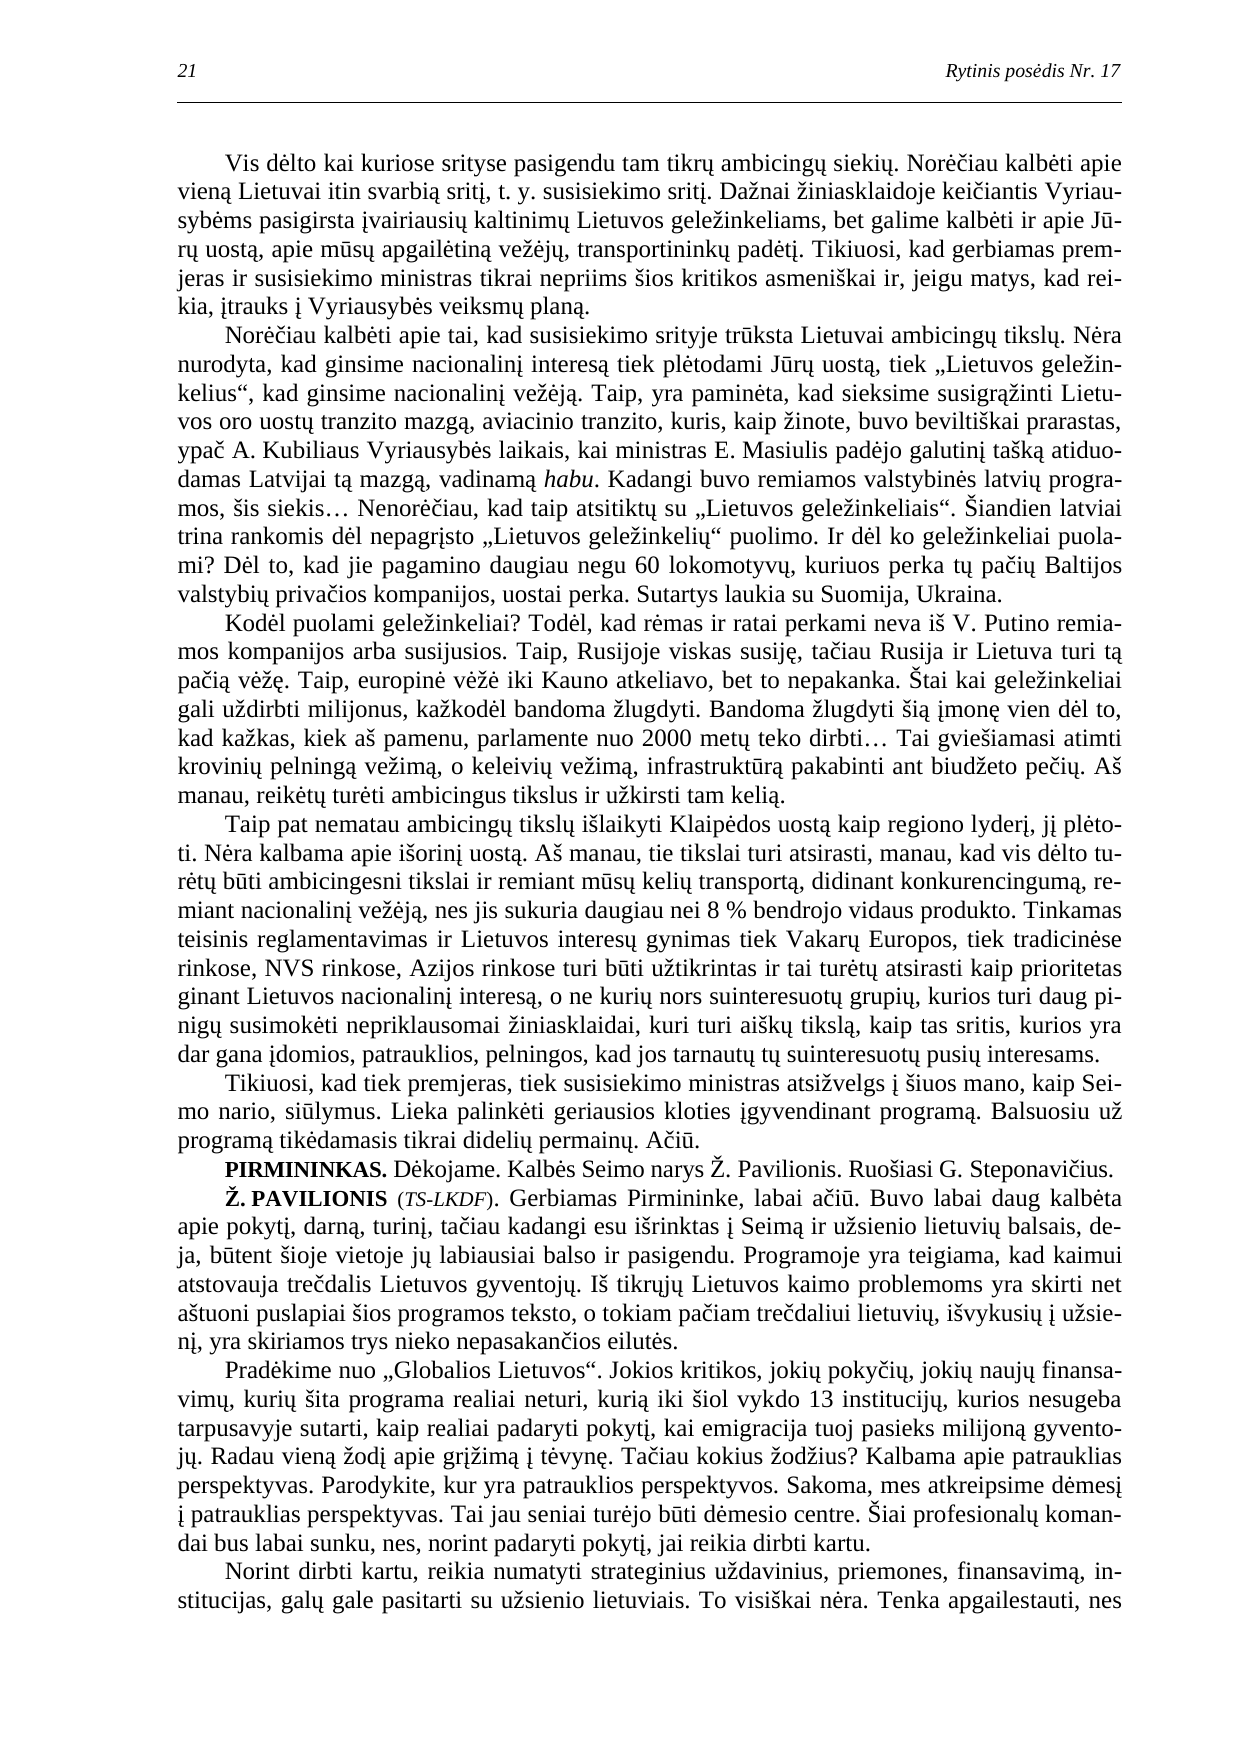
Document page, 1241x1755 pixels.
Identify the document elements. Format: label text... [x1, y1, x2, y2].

text Ž. PAVILIONIS (TS-LKDF). Ger­bia­mas Pir­mi­nin­ke, la­bai ačiū. Bu­vo la­bai daug kal­bė­ta apie po­ky­tį, dar­ną, tu­ri­nį, ta­čiau ka­dan­gi esu iš­rink­tas į Sei­mą ir už­sie­nio lie­tu­vių bal­sais, de­ja, bū­tent šio­je vie­to­je jų la­biau­siai bal­so ir pa­si­gen­du. Pro­gra­mo­je yra tei­gia­ma, kad kai­mui at­sto­vau­ja treč­da­lis Lie­tu­vos gy­ven­to­jų. Iš tik­rų­jų Lie­tu­vos kai­mo pro­ble­moms yra skir­ti net aš­tuo­ni pus­la­piai šios pro­gra­mos teks­to, o to­kiam pa­čiam treč­da­liui lie­tu­vių, iš­vy­ku­sių į už­sie­nį, yra ski­ria­mos trys nie­ko ne­pa­sa­kan­čios ei­lu­tės. [177, 1183, 1122, 1355]
text Pra­dė­ki­me nuo „Glo­ba­lios Lie­tu­vos“. Jo­kios kri­ti­kos, jo­kių po­ky­čių, jo­kių nau­jų fi­nan­sa­vi­mų, ku­rių ši­ta pro­gra­ma re­a­liai ne­tu­ri, ku­rią iki šiol vyk­do 13 ins­ti­tu­ci­jų, ku­rios ne­su­ge­ba tar­pu­sa­vy­je su­tar­ti, kaip re­a­liai pa­da­ry­ti po­ky­tį, kai emig­ra­ci­ja tuoj pa­sieks mi­li­jo­ną gy­ven­to­jų. Ra­dau vie­ną žo­dį apie grį­ži­mą į tė­vy­nę. Ta­čiau ko­kius žo­džius? Kal­ba­ma apie pa­trauk­lias per­spek­ty­vas. Pa­ro­dy­ki­te, kur yra pa­trauk­lios per­spek­ty­vos. Sa­ko­ma, mes at­kreip­si­me dė­me­sį į pa­trauk­lias per­spek­ty­vas. Tai jau se­niai tu­rė­jo bū­ti dė­me­sio cen­tre. Šiai pro­fe­sio­na­lų ko­man­dai bus la­bai sun­ku, nes, no­rint pa­da­ry­ti po­ky­tį, jai rei­kia dirb­ti kar­tu. [177, 1355, 1122, 1556]
text No­rint dirb­ti kar­tu, rei­kia nu­ma­ty­ti stra­te­gi­nius už­da­vi­nius, prie­mo­nes, fi­nan­sa­vi­mą, in­sti­tu­ci­jas, ga­lų ga­le pa­si­tar­ti su už­sie­nio lie­tu­viais. To vi­siš­kai nė­ra. Ten­ka ap­gai­les­tau­ti, nes [177, 1556, 1122, 1614]
text Vis dėl­to kai ku­rio­se sri­ty­se pa­si­gen­du tam tik­rų am­bi­cin­gų sie­kių. No­rė­čiau kal­bė­ti apie vie­ną Lie­tu­vai itin svar­bią sri­tį, t. y. su­si­sie­ki­mo sri­tį. Daž­nai ži­niask­lai­do­je kei­čian­tis Vy­riau­sy­bėms pa­si­girs­ta įvai­riau­sių kal­ti­ni­mų Lie­tu­vos ge­le­žin­ke­liams, bet ga­li­me kal­bė­ti ir apie Jū­rų uos­tą, apie mū­sų ap­gai­lė­ti­ną ve­žė­jų, trans­por­ti­nin­kų pa­dė­tį. Ti­kiuo­si, kad ger­bia­mas prem­je­ras ir su­si­sie­ki­mo mi­nist­ras tik­rai ne­pri­ims šios kri­ti­kos as­me­niš­kai ir, jei­gu ma­tys, kad rei­kia, įtrauks į Vy­riau­sy­bės veiks­mų pla­ną. [177, 148, 1122, 320]
text Taip pat ne­ma­tau am­bi­cin­gų tiks­lų iš­lai­ky­ti Klai­pė­dos uos­tą kaip re­gio­no ly­de­rį, jį plė­to­ti. Nė­ra kal­ba­ma apie iš­ori­nį uos­tą. Aš ma­nau, tie tiks­lai tu­ri at­si­ras­ti, ma­nau, kad vis dėl­to tu­rė­tų bū­ti am­bi­cin­ges­ni tiks­lai ir re­miant mū­sų ke­lių trans­por­tą, di­di­nant kon­ku­ren­cin­gu­mą, re­miant na­cio­na­li­nį ve­žė­ją, nes jis su­ku­ria dau­giau nei 8 % ben­dro­jo vi­daus pro­duk­to. Tin­ka­mas tei­si­nis reg­la­men­ta­vi­mas ir Lie­tu­vos in­te­re­sų gy­ni­mas tiek Va­ka­rų Eu­ro­pos, tiek tra­di­ci­nė­se rin­ko­se, NVS rin­ko­se, Azi­jos rin­ko­se tu­ri bū­ti už­tik­rin­tas ir tai tu­rė­tų at­si­ras­ti kaip pri­ori­te­tas gi­nant Lie­tu­vos na­cio­na­li­nį in­te­re­są, o ne ku­rių nors su­in­te­re­suo­tų gru­pių, ku­rios tu­ri daug pi­ni­gų su­si­mo­kė­ti ne­pri­klau­so­mai ži­niask­lai­dai, ku­ri tu­ri aiš­kų tiks­lą, kaip tas sri­tis, ku­rios yra dar ga­na įdo­mios, pa­trauk­lios, pel­nin­gos, kad jos tar­nau­tų tų su­in­te­re­suo­tų pu­sių in­te­re­sams. [177, 809, 1122, 1068]
text No­rė­čiau kal­bė­ti apie tai, kad su­si­sie­ki­mo sri­ty­je trūks­ta Lie­tu­vai am­bi­cin­gų tiks­lų. Nė­ra nu­ro­dy­ta, kad gin­si­me na­cio­na­li­nį in­te­re­są tiek plė­to­da­mi Jū­rų uos­tą, tiek „Lie­tu­vos ge­le­žin­ke­lius“, kad gin­si­me na­cio­na­li­nį ve­žė­ją. Taip, yra pa­mi­nė­ta, kad siek­si­me su­si­grą­žin­ti Lie­tu­vos oro uos­tų tran­zi­to maz­gą, avia­ci­nio tran­zi­to, ku­ris, kaip ži­no­te, bu­vo be­vil­tiš­kai pra­ras­tas, ypač A. Ku­bi­liaus Vy­riau­sy­bės lai­kais, kai mi­nist­ras E. Ma­siu­lis pa­dė­jo ga­lu­ti­nį taš­ką ati­duo­da­mas Lat­vi­jai tą maz­gą, va­di­na­mą ha­bu. Ka­dan­gi bu­vo re­mia­mos vals­ty­bi­nės lat­vių pro­gra­mos, šis sie­kis… Ne­no­rė­čiau, kad taip at­si­tik­tų su „Lie­tu­vos ge­le­žin­ke­liais“. Šian­dien lat­viai tri­na ran­ko­mis dėl ne­pa­grįs­to „Lie­tu­vos ge­le­žin­ke­lių“ puo­li­mo. Ir dėl ko ge­le­žin­ke­liai puo­la­mi? Dėl to, kad jie pa­ga­mi­no dau­giau ne­gu 60 lo­ko­mo­ty­vų, ku­riuos per­ka tų pa­čių Bal­ti­jos vals­ty­bių pri­va­čios kom­pa­ni­jos, uos­tai per­ka. Su­tar­tys lau­kia su Suo­mi­ja, Uk­rai­na. [177, 320, 1122, 608]
text PIRMININKAS. Dė­ko­ja­me. Kal­bės Sei­mo na­rys Ž. Pa­vi­lio­nis. Ruo­šia­si G. Ste­po­na­vi­čius. [177, 1154, 1122, 1183]
text Ti­kiuo­si, kad tiek prem­je­ras, tiek su­si­sie­ki­mo mi­nist­ras at­si­žvelgs į šiuos ma­no, kaip Sei­mo na­rio, siū­ly­mus. Lie­ka pa­lin­kė­ti ge­riau­sios klo­ties įgy­ven­di­nant pro­gra­mą. Bal­suo­siu už pro­gra­mą ti­kė­da­ma­sis tik­rai di­de­lių per­mai­nų. Ačiū. [177, 1068, 1122, 1154]
text Ko­dėl puo­la­mi ge­le­žin­ke­liai? To­dėl, kad rė­mas ir ra­tai per­ka­mi ne­va iš V. Pu­ti­no re­mia­mos kom­pa­ni­jos ar­ba su­si­ju­sios. Taip, Ru­si­jo­je vis­kas su­si­ję, ta­čiau Ru­si­ja ir Lie­tu­va tu­ri tą pa­čią vė­žę. Taip, eu­ro­pi­nė vė­žė iki Kau­no at­ke­lia­vo, bet to ne­pa­kan­ka. Štai kai ge­le­žin­ke­liai ga­li už­dirb­ti mi­li­jo­nus, kaž­ko­dėl ban­do­ma žlug­dy­ti. Ban­do­ma žlug­dy­ti šią įmo­nę vien dėl to, kad kaž­kas, kiek aš pa­me­nu, par­la­men­te nuo 2000 me­tų te­ko dirb­ti… Tai gvie­šia­ma­si at­im­ti kro­vi­nių pel­nin­gą ve­ži­mą, o ke­lei­vių ve­ži­mą, in­fra­struk­tū­rą pa­ka­bin­ti ant biu­dže­to pe­čių. Aš ma­nau, rei­kė­tų tu­rė­ti am­bi­cin­gus tiks­lus ir už­kirs­ti tam ke­lią. [177, 608, 1122, 809]
